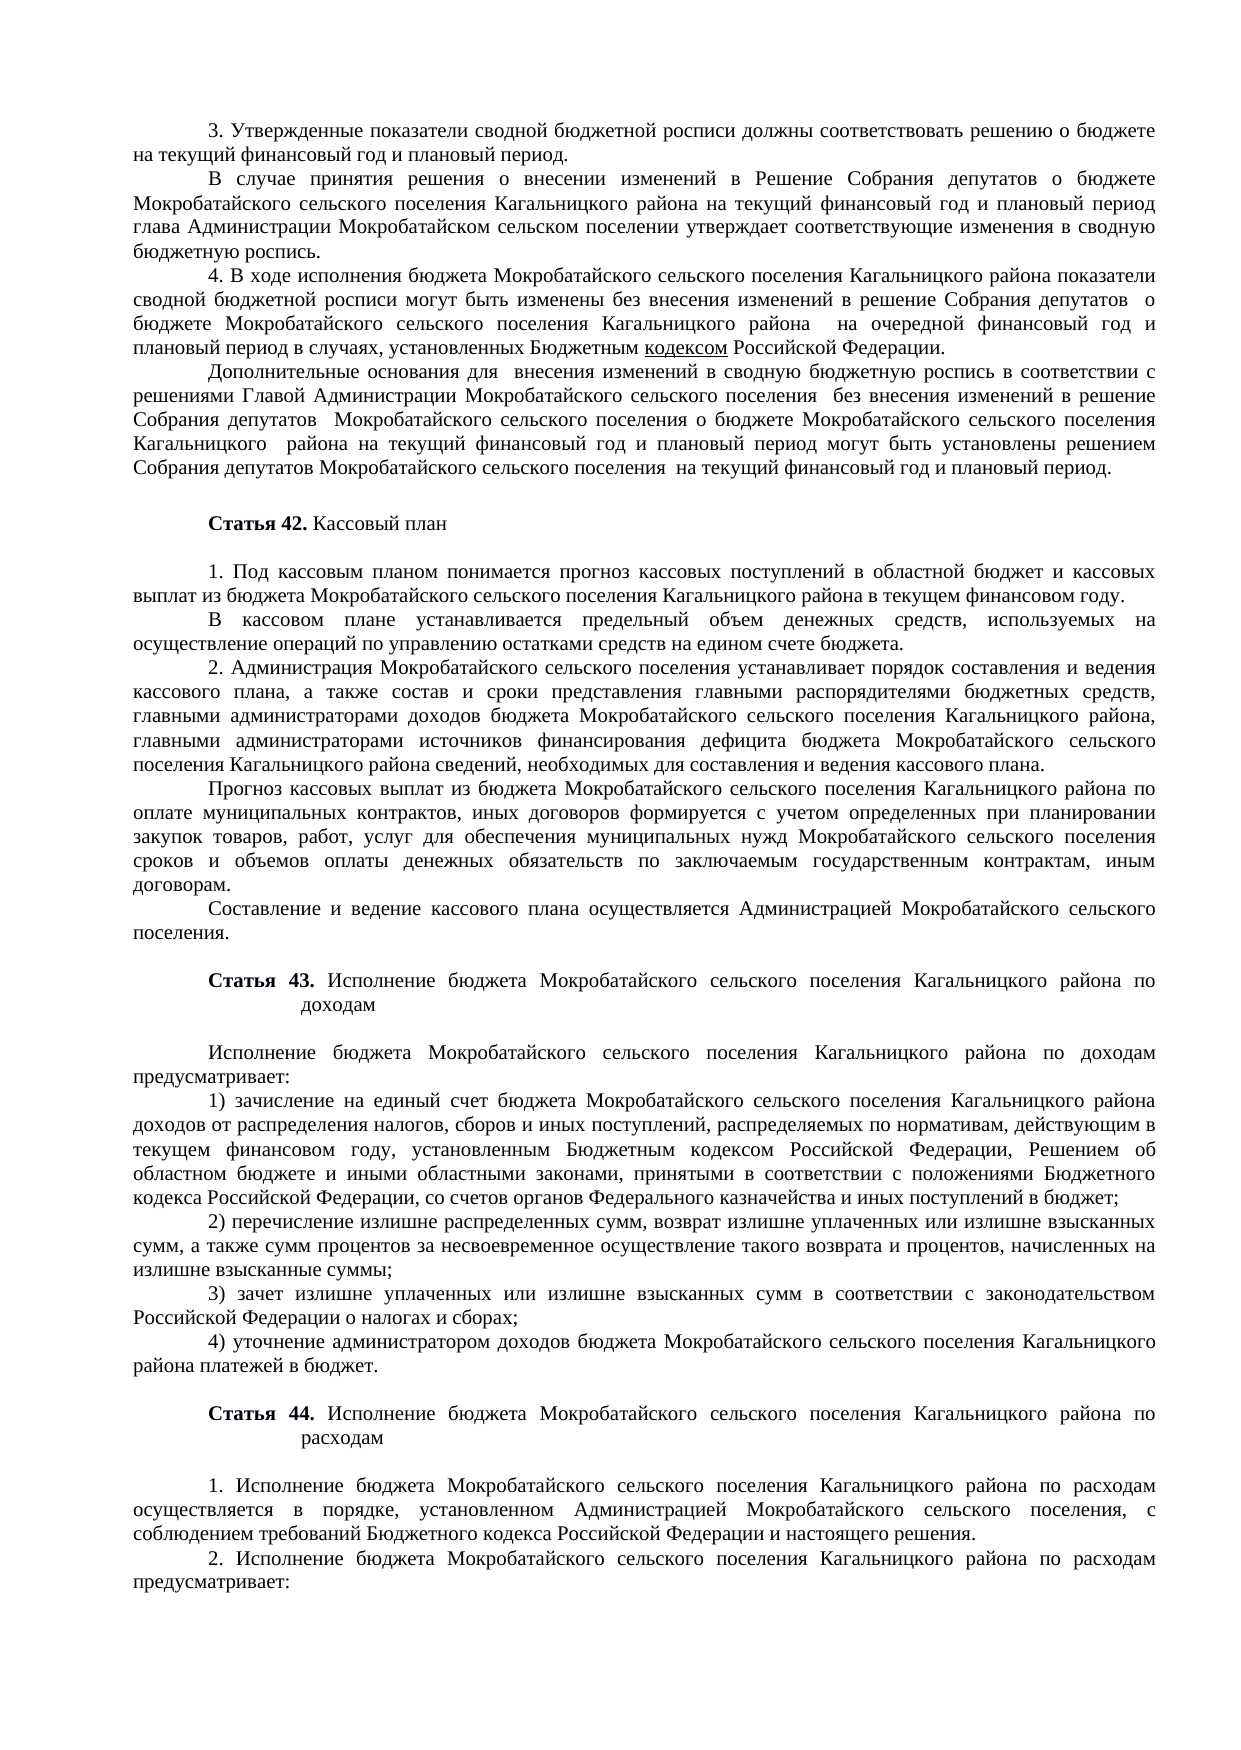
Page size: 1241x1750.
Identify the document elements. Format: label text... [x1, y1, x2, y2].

text Статья 42. Кассовый план [208, 511, 1157, 535]
text В кассовом плане устанавливается предельный объем денежных средств, используемых на осуществление операций по управлению остатками средств на едином счете бюджета. [133, 607, 1157, 655]
text 1. Под кассовым планом понимается прогноз кассовых поступлений в областной бюджет и кассовых выплат из бюджета Мокробатайского сельского поселения Кагальницкого района в текущем финансовом году. [133, 559, 1157, 607]
text 4) уточнение администратором доходов бюджета Мокробатайского сельского поселения Кагальницкого района платежей в бюджет. [133, 1329, 1157, 1377]
text Дополнительные основания для внесения изменений в сводную бюджетную роспись в соответствии с решениями Главой Администрации Мокробатайского сельского поселения без внесения изменений в решение Собрания депутатов Мокробатайского сельского поселения о бюджете Мокробатайского сельского поселения Кагальницкого района на текущий финансовый год и плановый период могут быть установлены решением Собрания депутатов Мокробатайского сельского поселения на текущий финансовый год и плановый период. [133, 359, 1157, 479]
text Статья 43. Исполнение бюджета Мокробатайского сельского поселения Кагальницкого района по доходам [208, 968, 1157, 1016]
text 2) перечисление излишне распределенных сумм, возврат излишне уплаченных или излишне взысканных сумм, а также сумм процентов за несвоевременное осуществление такого возврата и процентов, начисленных на излишне взысканные суммы; [133, 1209, 1157, 1281]
text 3) зачет излишне уплаченных или излишне взысканных сумм в соответствии с законодательством Российской Федерации о налогах и сборах; [133, 1281, 1157, 1329]
text Составление и ведение кассового плана осуществляется Администрацией Мокробатайского сельского поселения. [133, 896, 1157, 944]
text 4. В ходе исполнения бюджета Мокробатайского сельского поселения Кагальницкого района показатели сводной бюджетной росписи могут быть изменены без внесения изменений в решение Собрания депутатов о бюджете Мокробатайского сельского поселения Кагальницкого района на очередной финансовый год и плановый период в случаях, установленных Бюджетным кодексом Российской Федерации. [133, 263, 1157, 359]
text В случае принятия решения о внесении изменений в Решение Собрания депутатов о бюджете Мокробатайского сельского поселения Кагальницкого района на текущий финансовый год и плановый период глава Администрации Мокробатайском сельском поселении утверждает соответствующие изменения в сводную бюджетную роспись. [133, 166, 1157, 263]
text Исполнение бюджета Мокробатайского сельского поселения Кагальницкого района по доходам предусматривает: [133, 1040, 1157, 1088]
text Статья 44. Исполнение бюджета Мокробатайского сельского поселения Кагальницкого района по расходам [208, 1401, 1157, 1449]
text Прогноз кассовых выплат из бюджета Мокробатайского сельского поселения Кагальницкого района по оплате муниципальных контрактов, иных договоров формируется с учетом определенных при планировании закупок товаров, работ, услуг для обеспечения муниципальных нужд Мокробатайского сельского поселения сроков и объемов оплаты денежных обязательств по заключаемым государственным контрактам, иным договорам. [133, 776, 1157, 896]
text 1. Исполнение бюджета Мокробатайского сельского поселения Кагальницкого района по расходам осуществляется в порядке, установленном Администрацией Мокробатайского сельского поселения, с соблюдением требований Бюджетного кодекса Российской Федерации и настоящего решения. [133, 1473, 1157, 1545]
text 3. Утвержденные показатели сводной бюджетной росписи должны соответствовать решению о бюджете на текущий финансовый год и плановый период. [133, 118, 1157, 166]
text 2. Исполнение бюджета Мокробатайского сельского поселения Кагальницкого района по расходам предусматривает: [133, 1545, 1157, 1593]
text 1) зачисление на единый счет бюджета Мокробатайского сельского поселения Кагальницкого района доходов от распределения налогов, сборов и иных поступлений, распределяемых по нормативам, действующим в текущем финансовом году, установленным Бюджетным кодексом Российской Федерации, Решением об областном бюджете и иными областными законами, принятыми в соответствии с положениями Бюджетного кодекса Российской Федерации, со счетов органов Федерального казначейства и иных поступлений в бюджет; [133, 1088, 1157, 1209]
text 2. Администрация Мокробатайского сельского поселения устанавливает порядок составления и ведения кассового плана, а также состав и сроки представления главными распорядителями бюджетных средств, главными администраторами доходов бюджета Мокробатайского сельского поселения Кагальницкого района, главными администраторами источников финансирования дефицита бюджета Мокробатайского сельского поселения Кагальницкого района сведений, необходимых для составления и ведения кассового плана. [133, 655, 1157, 776]
